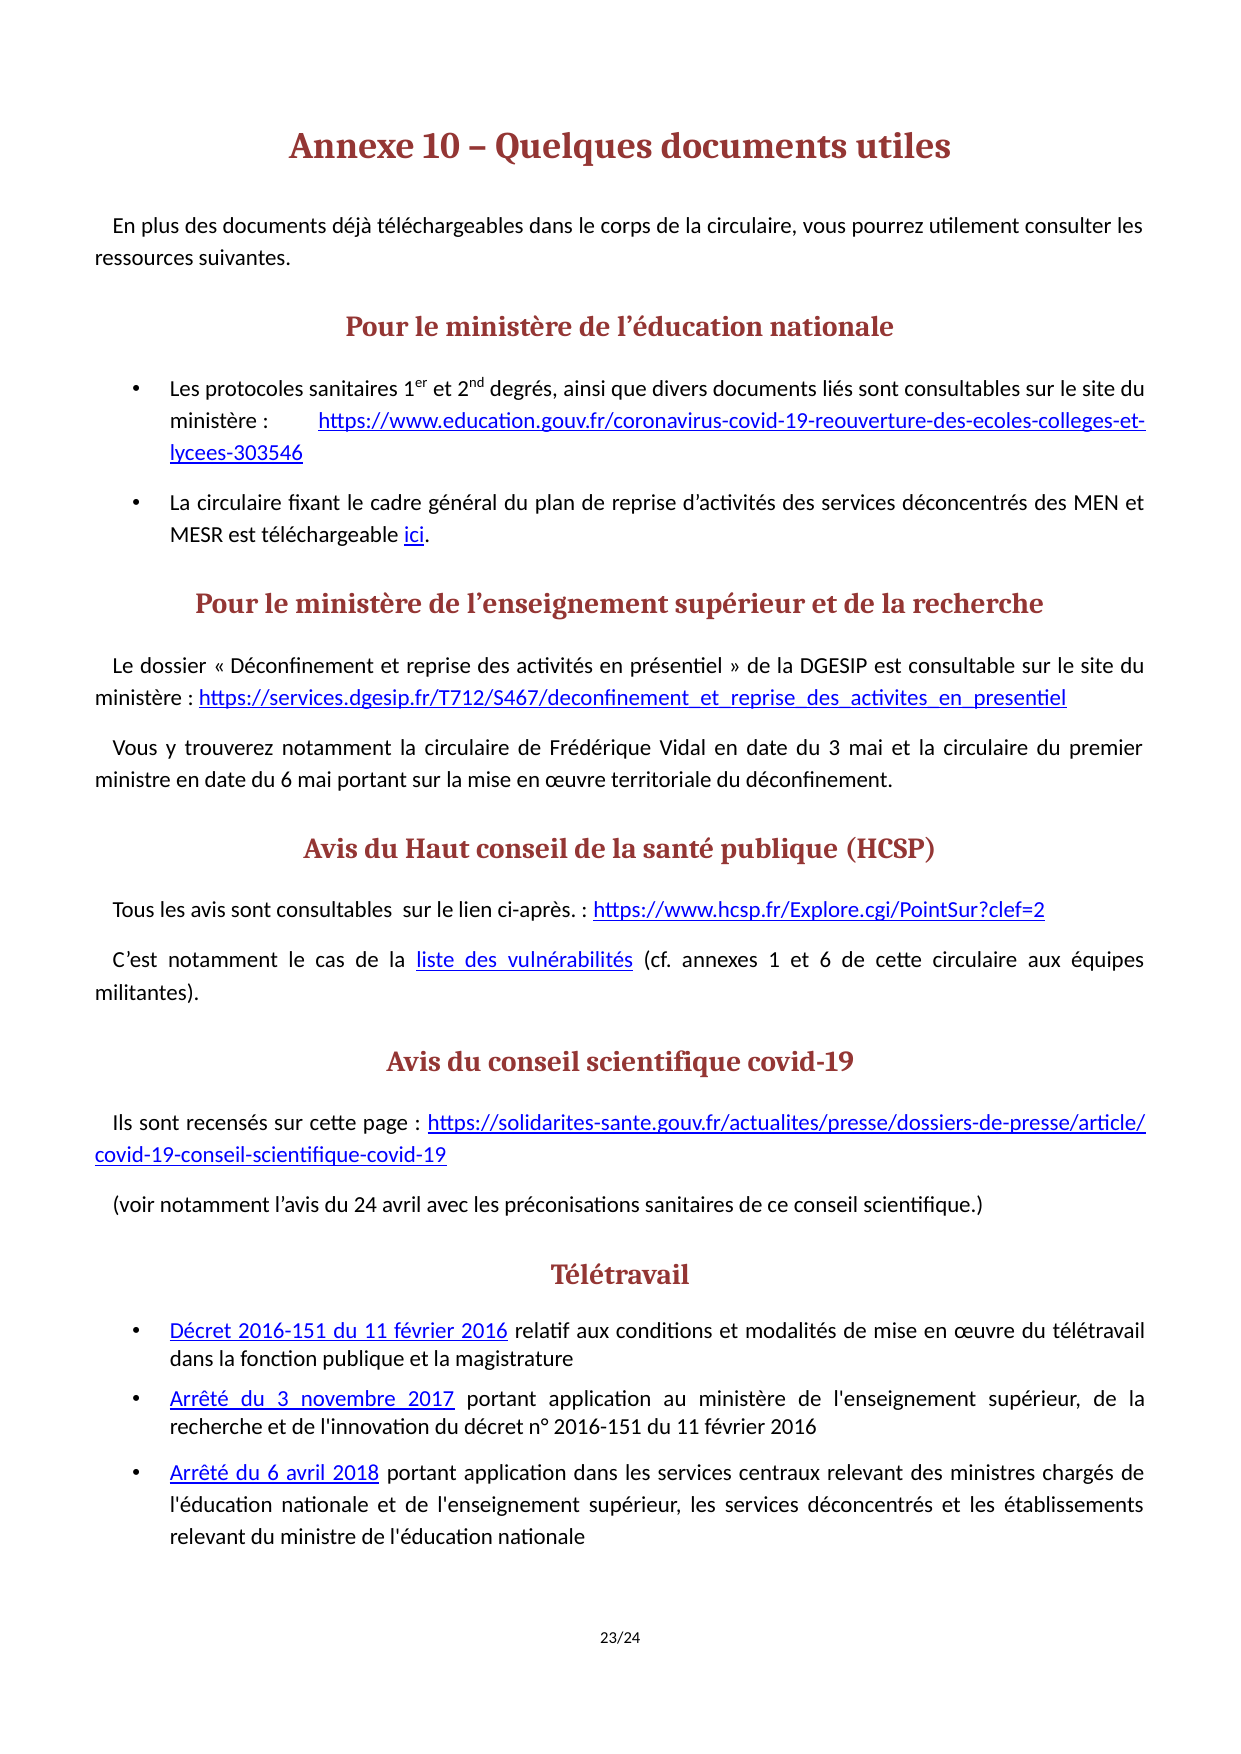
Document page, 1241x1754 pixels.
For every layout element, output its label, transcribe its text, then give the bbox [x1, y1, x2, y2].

list Décret 2016-151 du 11 février 2016 relatif aux conditions et modalités de mise en œuvre du télétravail dans la fonction publique et la magistrature [132, 1316, 1146, 1372]
subtitle Avis du conseil scientifique covid-19 [94, 1045, 1146, 1079]
text Le dossier « Déconfinement et reprise des activités en présentiel » de la DGESIP est consultable sur le site du ministère : https://services.dgesip.fr/T712/S467/deconfinement_et_reprise_des_activites_en_presentiel [94, 651, 1146, 711]
text Tous les avis sont consultables sur le lien ci-après. : https://www.hcsp.fr/Explore.cgi/PointSur?clef=2 [94, 896, 1146, 924]
list La circulaire fixant le cadre général du plan de reprise d’activités des services déconcentrés des MEN et MESR est téléchargeable ici. [132, 488, 1146, 548]
text Vous y trouverez notamment la circulaire de Frédérique Vidal en date du 3 mai et la circulaire du premier ministre en date du 6 mai portant sur la mise en œuvre territoriale du déconfinement. [94, 733, 1146, 793]
subtitle Avis du Haut conseil de la santé publique (HCSP) [94, 833, 1146, 866]
subtitle Pour le ministère de l’éducation nationale [94, 311, 1146, 344]
subtitle Télétravail [94, 1258, 1146, 1292]
subtitle Pour le ministère de l’enseignement supérieur et de la recherche [94, 588, 1146, 621]
text Ils sont recensés sur cette page : https://solidarites-sante.gouv.fr/actualites/presse/dossiers-de-presse/article/covid-19-conseil-scientifique-covid-19 [94, 1108, 1146, 1168]
text C’est notamment le cas de la liste des vulnérabilités (cf. annexes 1 et 6 de cette circulaire aux équipes militantes). [94, 946, 1146, 1006]
text En plus des documents déjà téléchargeables dans le corps de la circulaire, vous pourrez utilement consulter les ressources suivantes. [94, 211, 1146, 271]
list Arrêté du 6 avril 2018 portant application dans les services centraux relevant des ministres chargés de l'éducation nationale et de l'enseignement supérieur, les services déconcentrés et les établissements relevant du ministre de l'éducation nationale [132, 1458, 1146, 1551]
subtitle Annexe 10 – Quelques documents utiles [94, 125, 1146, 168]
list Les protocoles sanitaires 1er et 2nd degrés, ainsi que divers documents liés sont consultables sur le site du ministère : https://www.education.gouv.fr/coronavirus-covid-19-reouverture-des-ecoles-colleges-et-lycees-303546 [132, 374, 1146, 466]
text (voir notamment l’avis du 24 avril avec les préconisations sanitaires de ce conseil scientifique.) [94, 1190, 1146, 1218]
list Arrêté du 3 novembre 2017 portant application au ministère de l'enseignement supérieur, de la recherche et de l'innovation du décret n° 2016-151 du 11 février 2016 [132, 1384, 1146, 1440]
